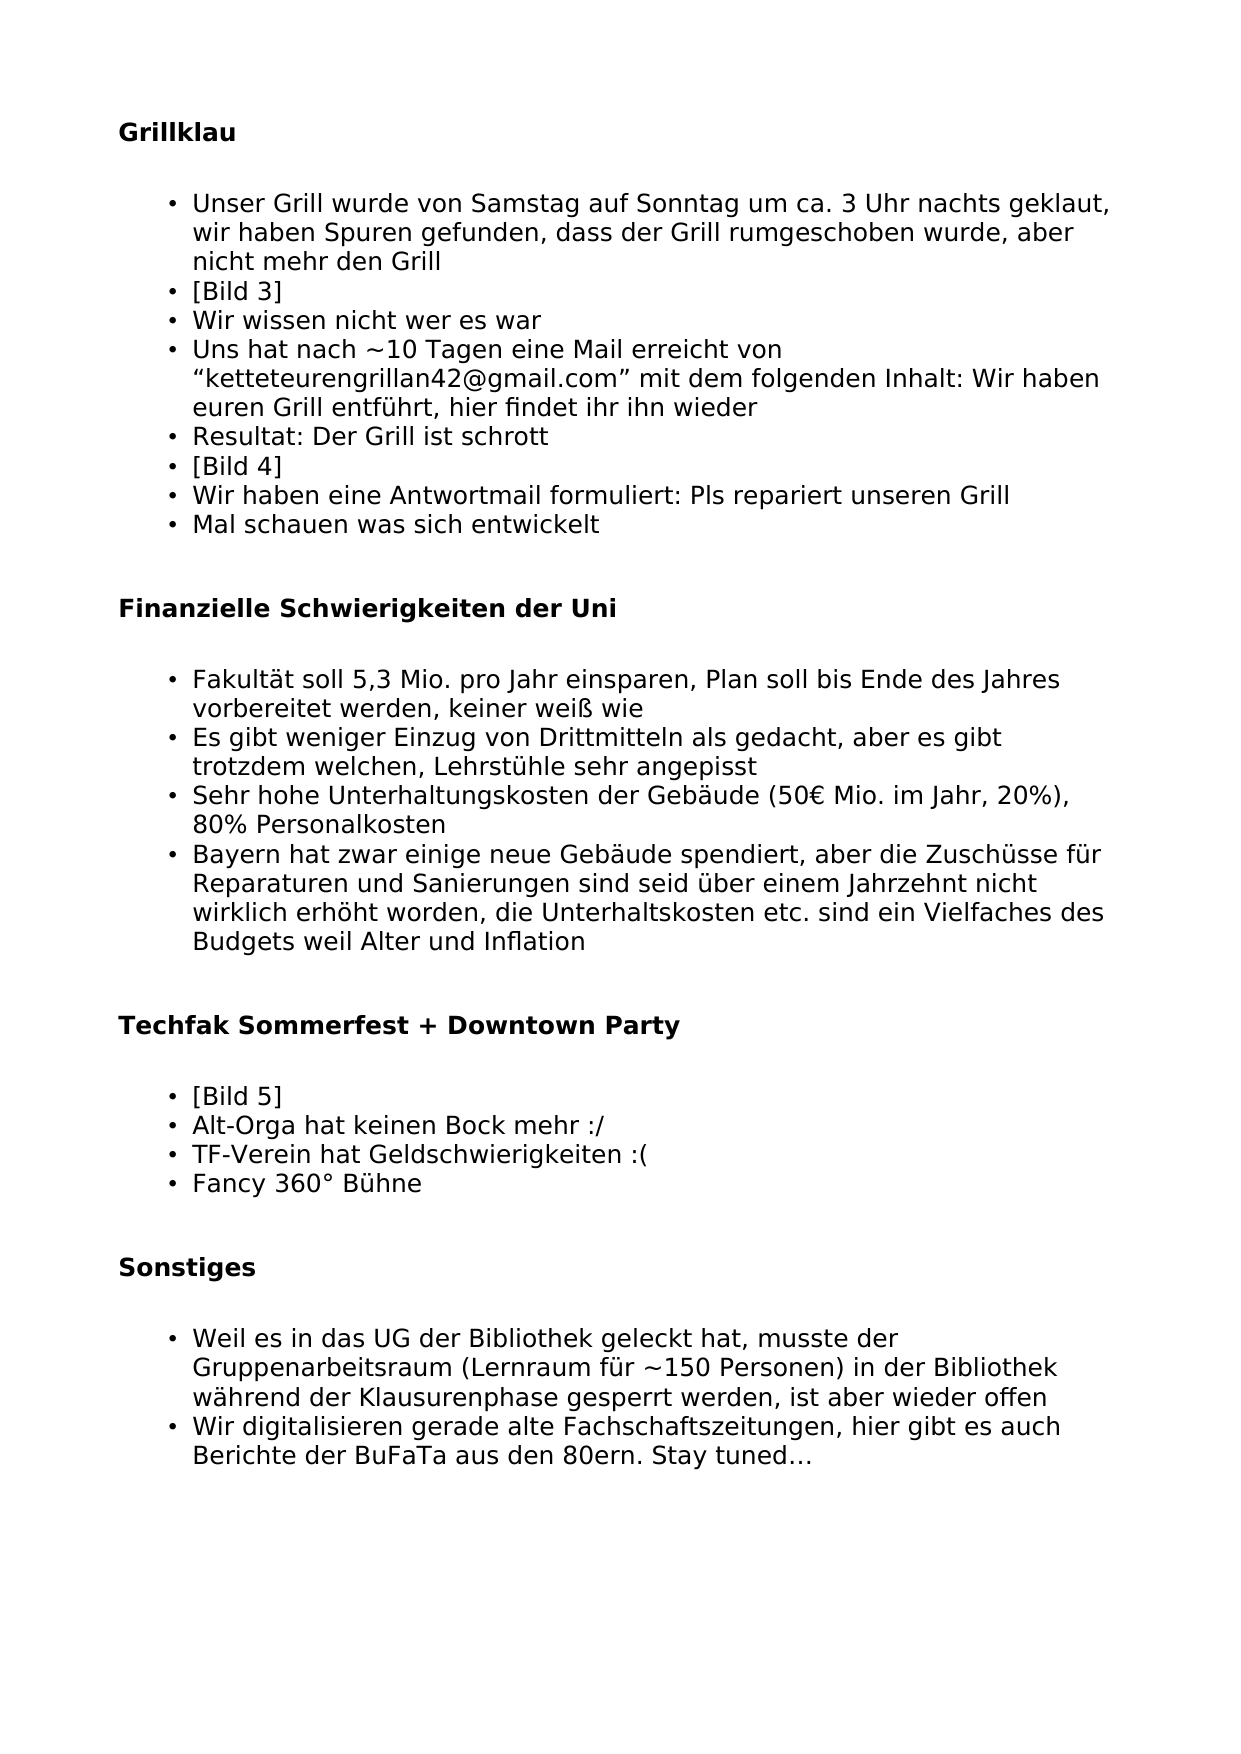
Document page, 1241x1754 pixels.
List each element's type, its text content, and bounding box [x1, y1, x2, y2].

list [Bild 5] [177, 1082, 1122, 1111]
list Weil es in das UG der Bibliothek geleckt hat, musste der Gruppenarbeitsraum (Lernraum für ~150 Personen) in der Bibliothek während der Klausurenphase gesperrt werden, ist aber wieder offen [177, 1324, 1122, 1412]
list [Bild 4] [177, 452, 1122, 481]
list Wir wissen nicht wer es war [177, 306, 1122, 335]
subtitle Techfak Sommerfest + Downtown Party [118, 1011, 1122, 1040]
list Bayern hat zwar einige neue Gebäude spendiert, aber die Zuschüsse für Reparaturen und Sanierungen sind seid über einem Jahrzehnt nicht wirklich erhöht worden, die Unterhaltskosten etc. sind ein Vielfaches des Budgets weil Alter und Inflation [177, 840, 1122, 957]
list [Bild 3] [177, 277, 1122, 306]
list Fancy 360° Bühne [177, 1170, 1122, 1199]
list Wir haben eine Antwortmail formuliert: Pls repariert unseren Grill [177, 481, 1122, 510]
list Unser Grill wurde von Samstag auf Sonntag um ca. 3 Uhr nachts geklaut, wir haben Spuren gefunden, dass der Grill rumgeschoben wurde, aber nicht mehr den Grill [177, 189, 1122, 277]
list Sehr hohe Unterhaltungskosten der Gebäude (50€ Mio. im Jahr, 20%), 80% Personalkosten [177, 782, 1122, 840]
list Fakultät soll 5,3 Mio. pro Jahr einsparen, Plan soll bis Ende des Jahres vorbereitet werden, keiner weiß wie [177, 665, 1122, 723]
list Mal schauen was sich entwickelt [177, 510, 1122, 539]
subtitle Finanzielle Schwierigkeiten der Uni [118, 594, 1122, 623]
subtitle Sonstiges [118, 1253, 1122, 1282]
list Resultat: Der Grill ist schrott [177, 423, 1122, 452]
list Uns hat nach ~10 Tagen eine Mail erreicht von “ketteteurengrillan42@gmail.com” mit dem folgenden Inhalt: Wir haben euren Grill entführt, hier findet ihr ihn wieder [177, 335, 1122, 423]
list TF-Verein hat Geldschwierigkeiten :( [177, 1141, 1122, 1170]
subtitle Grillklau [118, 118, 1122, 147]
list Es gibt weniger Einzug von Drittmitteln als gedacht, aber es gibt trotzdem welchen, Lehrstühle sehr angepisst [177, 723, 1122, 782]
list Alt-Orga hat keinen Bock mehr :/ [177, 1111, 1122, 1141]
list Wir digitalisieren gerade alte Fachschaftszeitungen, hier gibt es auch Berichte der BuFaTa aus den 80ern. Stay tuned… [177, 1412, 1122, 1470]
